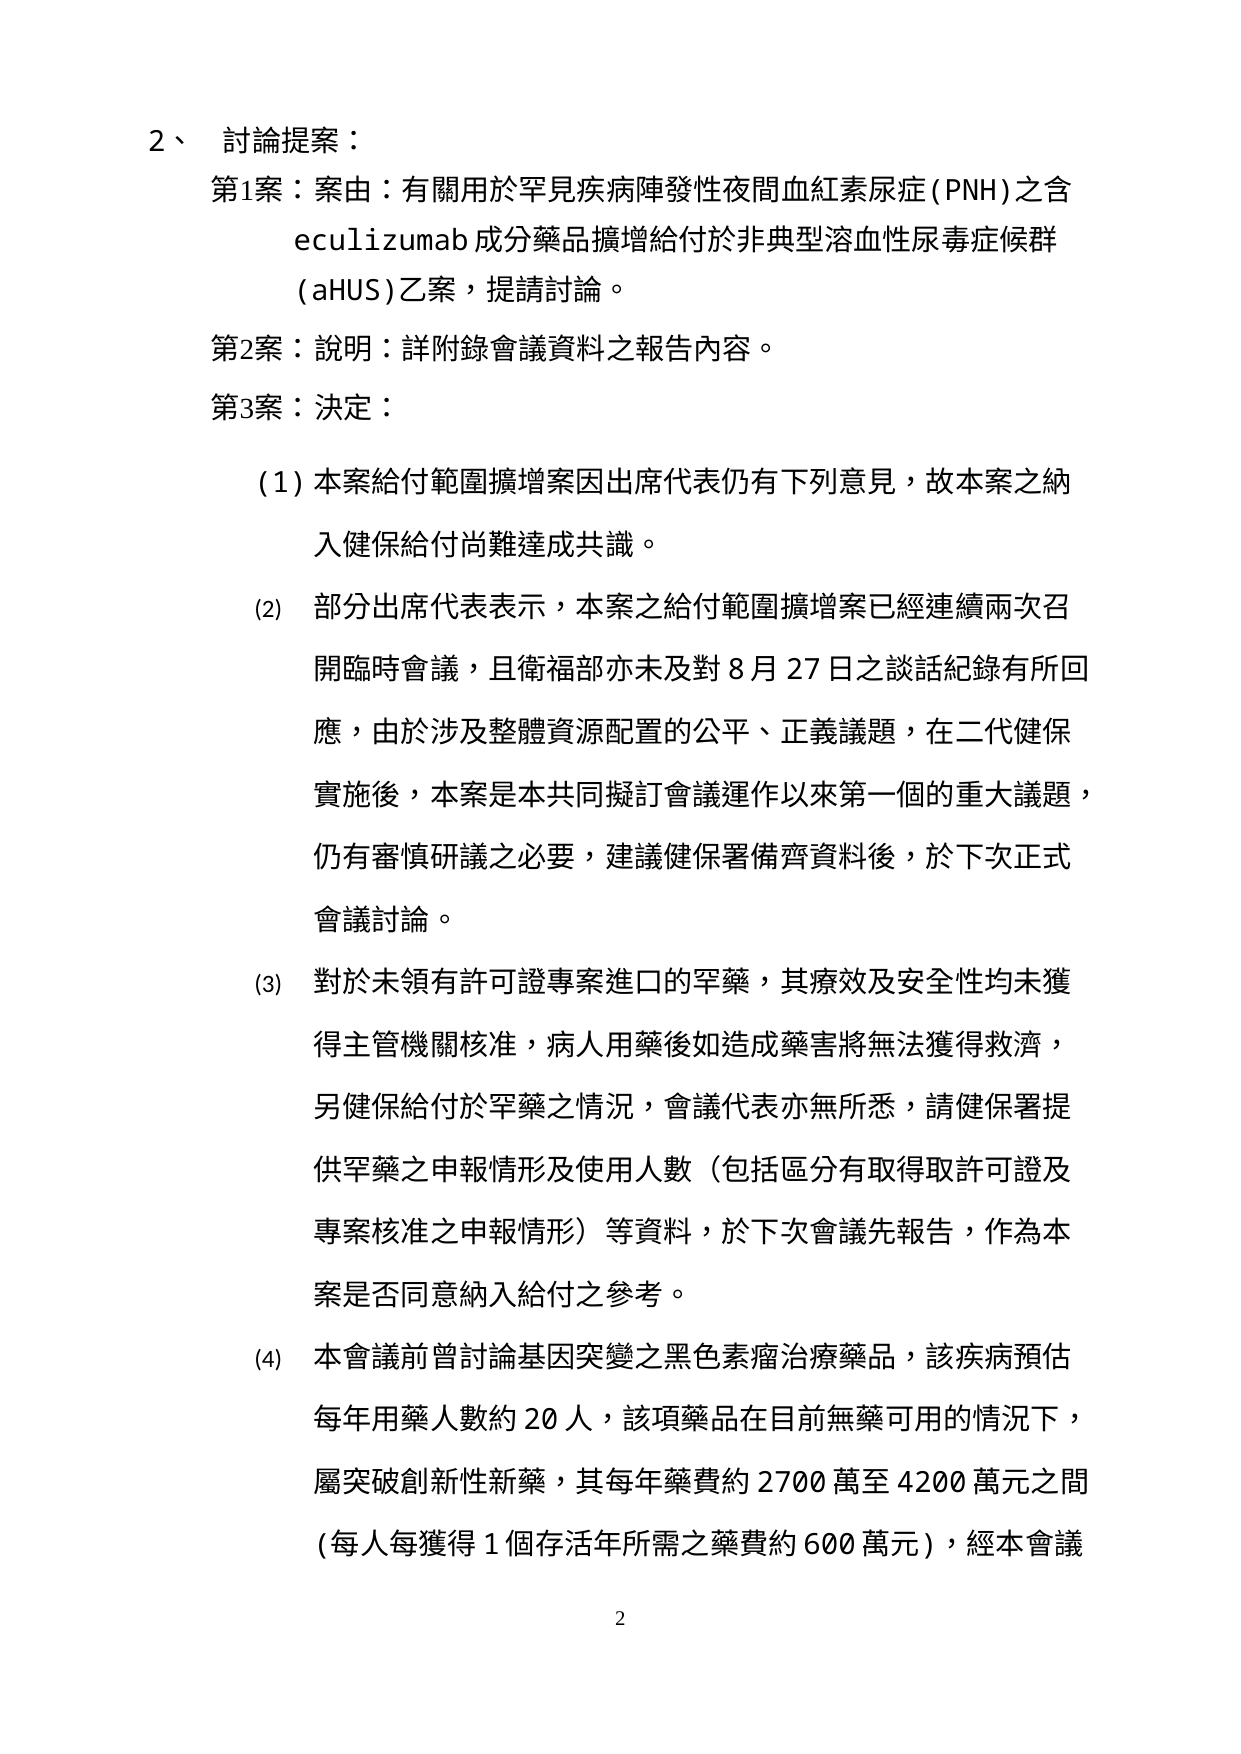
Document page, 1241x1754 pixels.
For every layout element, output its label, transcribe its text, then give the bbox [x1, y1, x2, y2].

list 部分出席代表表示，本案之給付範圍擴增案已經連續兩次召開臨時會議，且衛福部亦未及對8月27日之談話紀錄有所回應，由於涉及整體資源配置的公平、正義議題，在二代健保實施後，本案是本共同擬訂會議運作以來第一個的重大議題，仍有審慎研議之必要，建議健保署備齊資料後，於下次正式會議討論。 [254, 563, 1092, 938]
subtitle 決定： [210, 379, 1092, 429]
subtitle 案由：有關用於罕見疾病陣發性夜間血紅素尿症(PNH)之含eculizumab成分藥品擴增給付於非典型溶血性尿毒症候群(aHUS)乙案，提請討論。 [210, 160, 1092, 310]
list 討論提案： [148, 97, 1092, 160]
subtitle 說明：詳附錄會議資料之報告內容。 [210, 319, 1092, 369]
list 對於未領有許可證專案進口的罕藥，其療效及安全性均未獲得主管機關核准，病人用藥後如造成藥害將無法獲得救濟，另健保給付於罕藥之情況，會議代表亦無所悉，請健保署提供罕藥之申報情形及使用人數（包括區分有取得取許可證及專案核准之申報情形）等資料，於下次會議先報告，作為本案是否同意納入給付之參考。 [254, 938, 1092, 1313]
list 本會議前曾討論基因突變之黑色素瘤治療藥品，該疾病預估每年用藥人數約20人，該項藥品在目前無藥可用的情況下，屬突破創新性新藥，其每年藥費約2700萬至4200萬元之間(每人每獲得1個存活年所需之藥費約600萬元)，經本會議 [254, 1313, 1092, 1563]
list 本案給付範圍擴增案因出席代表仍有下列意見，故本案之納入健保給付尚難達成共識。 [254, 438, 1092, 563]
